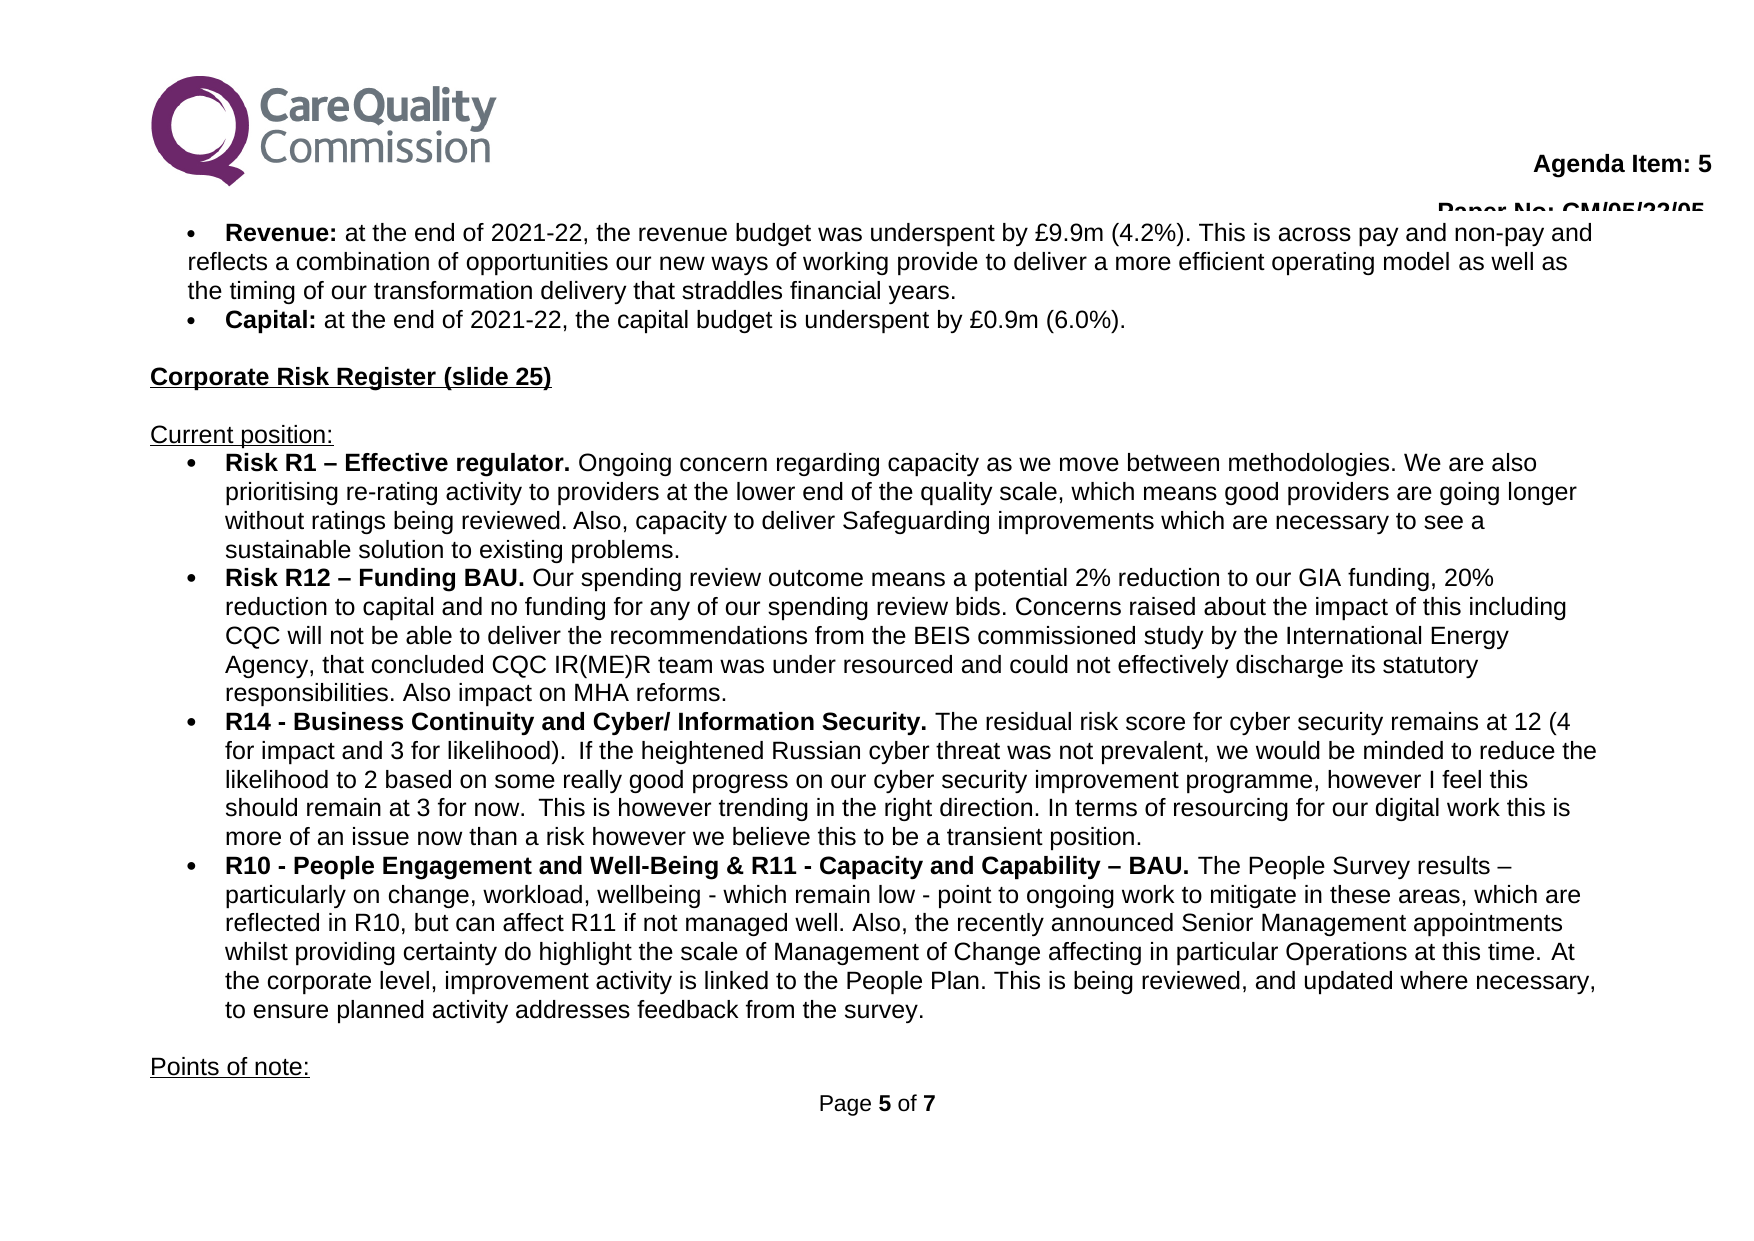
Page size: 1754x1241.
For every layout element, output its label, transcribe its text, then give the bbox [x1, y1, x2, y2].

list Revenue: at the end of 2021-22, the revenue budget was underspent by £9.9m (4.2%). This is across pay and non-pay and reflects a combination of opportunities our new ways of working provide to deliver a more efficient operating model as well as the timing of our transformation delivery that straddles financial years. [187, 218, 1604, 304]
list R14 - Business Continuity and Cyber/ Information Security. The residual risk score for cyber security remains at 12 (4 for impact and 3 for likelihood). If the heightened Russian cyber threat was not prevalent, we would be minded to reduce the likelihood to 2 based on some really good progress on our cyber security improvement programme, however I feel this should remain at 3 for now. This is however trending in the right direction. In terms of resourcing for our digital work this is more of an issue now than a risk however we believe this to be a transient position. [187, 707, 1604, 851]
list R10 - People Engagement and Well-Being & R11 - Capacity and Capability – BAU. The People Survey results – particularly on change, workload, wellbeing - which remain low - point to ongoing work to mitigate in these areas, which are reflected in R10, but can affect R11 if not managed well. Also, the recently announced Senior Management appointments whilst providing certainty do highlight the scale of Management of Change affecting in particular Operations at this time. At the corporate level, improvement activity is linked to the People Plan. This is being reviewed, and updated where necessary, to ensure planned activity addresses feedback from the survey. [187, 851, 1604, 1023]
text Current position: [150, 419, 1604, 448]
text Points of note: [150, 1052, 1604, 1081]
text Corporate Risk Register (slide 25) [150, 362, 1604, 391]
list Risk R1 – Effective regulator. Ongoing concern regarding capacity as we move between methodologies. We are also prioritising re-rating activity to providers at the lower end of the quality scale, which means good providers are going longer without ratings being reviewed. Also, capacity to deliver Safeguarding improvements which are necessary to see a sustainable solution to existing problems. [187, 448, 1604, 563]
list Risk R12 – Funding BAU. Our spending review outcome means a potential 2% reduction to our GIA funding, 20% reduction to capital and no funding for any of our spending review bids. Concerns raised about the impact of this including CQC will not be able to deliver the recommendations from the BEIS commissioned study by the International Energy Agency, that concluded CQC IR(ME)R team was under resourced and could not effectively discharge its statutory responsibilities. Also impact on MHA reforms. [187, 563, 1604, 707]
list Capital: at the end of 2021-22, the capital budget is underspent by £0.9m (6.0%). [187, 304, 1604, 333]
